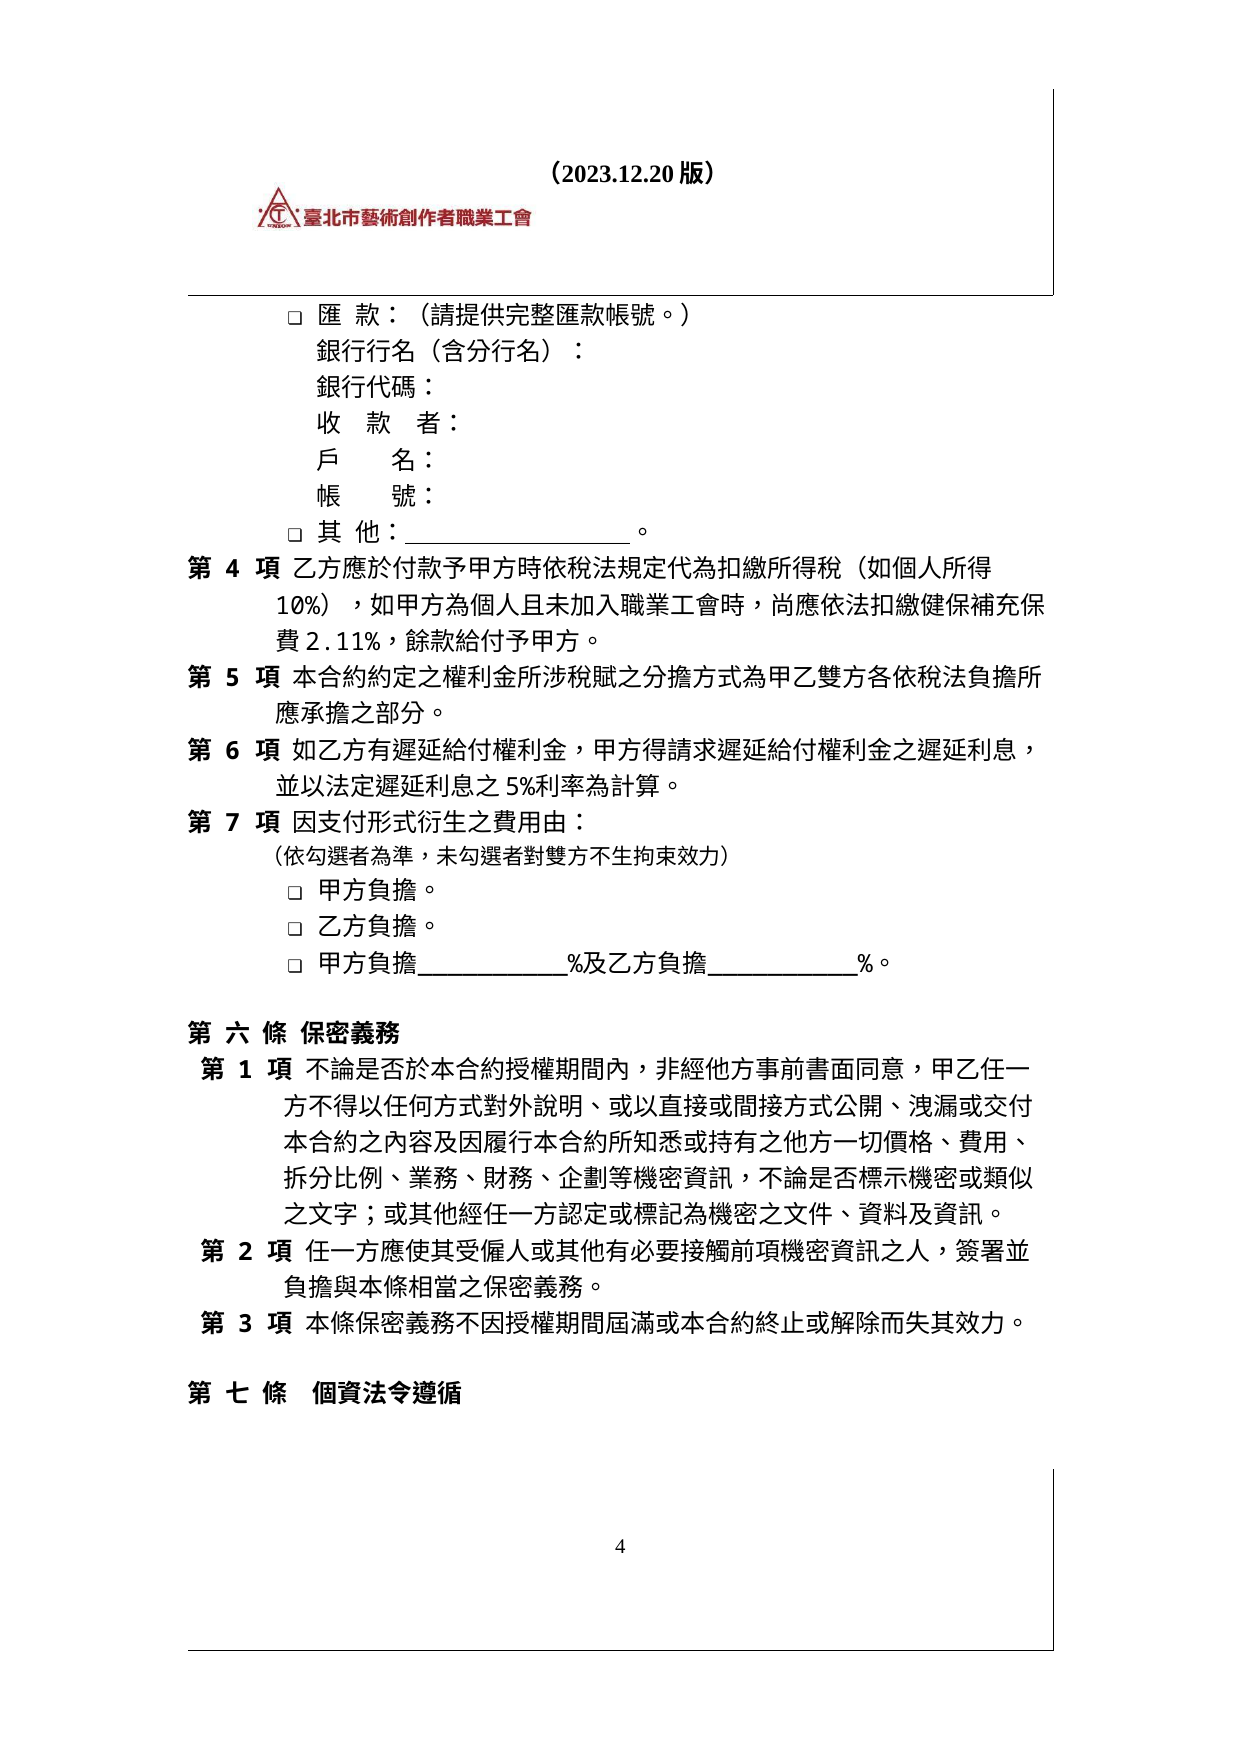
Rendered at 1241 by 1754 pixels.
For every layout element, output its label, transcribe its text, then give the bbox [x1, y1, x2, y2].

text （依勾選者為準，未勾選者對雙方不生拘束效力） [261, 839, 1053, 871]
text ❏ 甲方負擔。 [262, 871, 1053, 907]
text 第 3 項 本條保密義務不因授權期間屆滿或本合約終止或解除而失其效力。 [200, 1303, 1053, 1340]
text ❏ 乙方負擔。 [262, 907, 1053, 943]
text 第 1 項 不論是否於本合約授權期間內，非經他方事前書面同意，甲乙任一方不得以任何方式對外說明、或以直接或間接方式公開、洩漏或交付本合約之內容及因履行本合約所知悉或持有之他方一切價格、費用、拆分比例、業務、財務、企劃等機密資訊，不論是否標示機密或類似之文字；或其他經任一方認定或標記為機密之文件、資料及資訊。 [200, 1050, 1053, 1231]
text 銀行代碼： [291, 368, 1053, 404]
text 第 4 項 乙方應於付款予甲方時依稅法規定代為扣繳所得稅（如個人所得10%），如甲方為個人且未加入職業工會時，尚應依法扣繳健保補充保費2.11%，餘款給付予甲方。 [187, 549, 1053, 658]
text 第 7 項 因支付形式衍生之費用由： [187, 803, 1053, 839]
text 第 七 條 個資法令遵循 [187, 1374, 1053, 1410]
text 帳 號： [291, 476, 1053, 513]
text 銀行行名（含分行名）： [291, 331, 1053, 368]
text 第 6 項 如乙方有遲延給付權利金，甲方得請求遲延給付權利金之遲延利息，並以法定遲延利息之5%利率為計算。 [187, 730, 1053, 803]
text 戶 名： [291, 440, 1053, 476]
text 第 5 項 本合約約定之權利金所涉稅賦之分擔方式為甲乙雙方各依稅法負擔所應承擔之部分。 [187, 658, 1053, 730]
text 第 2 項 任一方應使其受僱人或其他有必要接觸前項機密資訊之人，簽署並負擔與本條相當之保密義務。 [200, 1231, 1053, 1303]
text ❏ 匯 款：（請提供完整匯款帳號。） [262, 295, 1053, 331]
text 收 款 者： [291, 404, 1053, 440]
text ❏ 其 他：＿＿＿＿＿＿＿＿＿。 [262, 513, 1053, 549]
text ❏ 甲方負擔__________%及乙方負擔__________%。 [262, 943, 1053, 979]
text 第 六 條 保密義務 [187, 1013, 1053, 1050]
